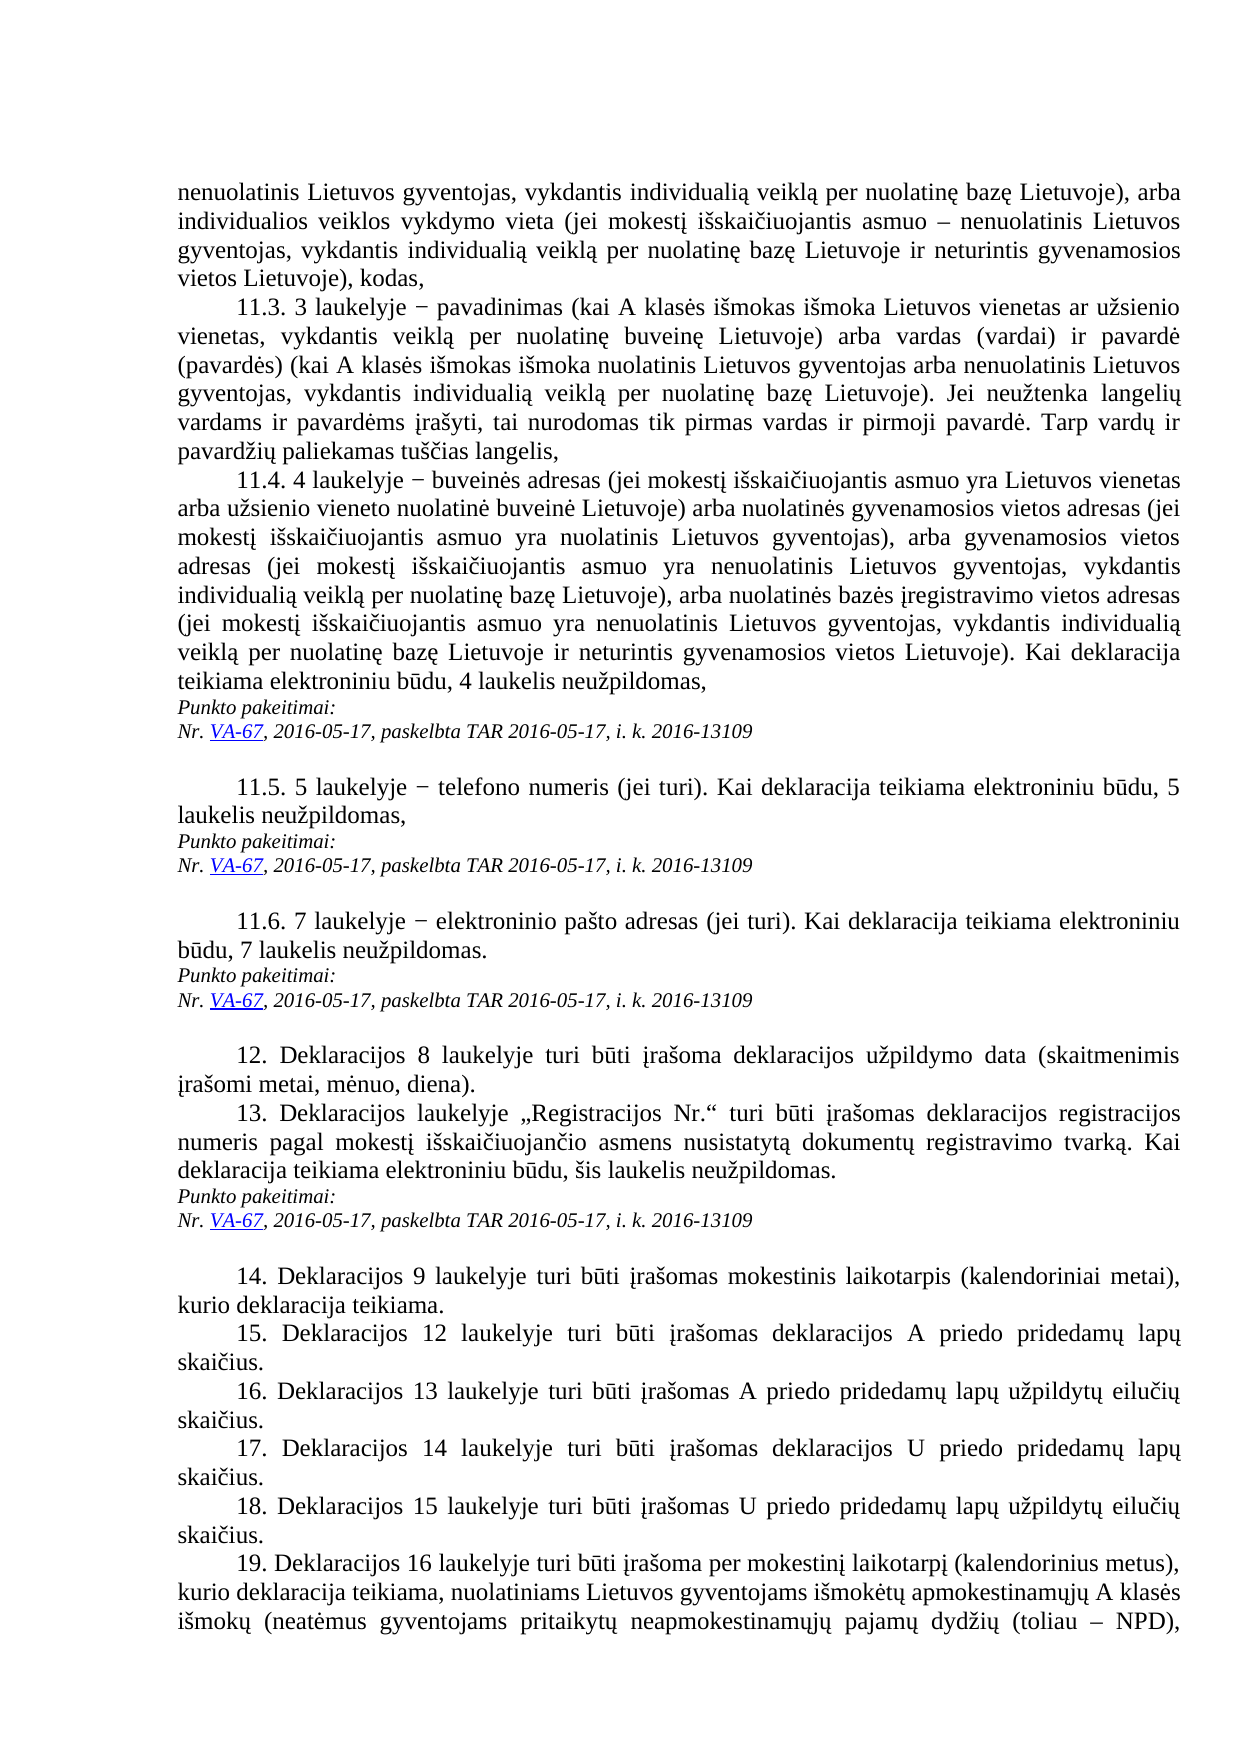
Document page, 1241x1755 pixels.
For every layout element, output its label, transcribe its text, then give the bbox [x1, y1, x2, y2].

text 11.3. 3 laukelyje − pavadinimas (kai A klasės išmokas išmoka Lietuvos vienetas ar užsienio vienetas, vykdantis veiklą per nuolatinę buveinę Lietuvoje) arba vardas (vardai) ir pavardė (pavardės) (kai A klasės išmokas išmoka nuolatinis Lietuvos gyventojas arba nenuolatinis Lietuvos gyventojas, vykdantis individualią veiklą per nuolatinę bazę Lietuvoje). Jei neužtenka langelių vardams ir pavardėms įrašyti, tai nurodomas tik pirmas vardas ir pirmoji pavardė. Tarp vardų ir pavardžių paliekamas tuščias langelis, [177, 292, 1181, 465]
text Punkto pakeitimai: [177, 829, 1181, 853]
text Nr. VA-67, 2016-05-17, paskelbta TAR 2016-05-17, i. k. 2016-13109 [177, 1208, 1181, 1232]
text Punkto pakeitimai: [177, 1184, 1181, 1208]
text 12. Deklaracijos 8 laukelyje turi būti įrašoma deklaracijos užpildymo data (skaitmenimis įrašomi metai, mėnuo, diena). [177, 1040, 1181, 1098]
text 18. Deklaracijos 15 laukelyje turi būti įrašomas U priedo pridedamų lapų užpildytų eilučių skaičius. [177, 1491, 1181, 1548]
text Nr. VA-67, 2016-05-17, paskelbta TAR 2016-05-17, i. k. 2016-13109 [177, 987, 1181, 1012]
text Nr. VA-67, 2016-05-17, paskelbta TAR 2016-05-17, i. k. 2016-13109 [177, 719, 1181, 743]
text 13. Deklaracijos laukelyje „Registracijos Nr.“ turi būti įrašomas deklaracijos registracijos numeris pagal mokestį išskaičiuojančio asmens nusistatytą dokumentų registravimo tvarką. Kai deklaracija teikiama elektroniniu būdu, šis laukelis neužpildomas. [177, 1098, 1181, 1184]
text Punkto pakeitimai: [177, 963, 1181, 987]
text 14. Deklaracijos 9 laukelyje turi būti įrašomas mokestinis laikotarpis (kalendoriniai metai), kurio deklaracija teikiama. [177, 1261, 1181, 1318]
text 17. Deklaracijos 14 laukelyje turi būti įrašomas deklaracijos U priedo pridedamų lapų skaičius. [177, 1433, 1181, 1491]
text nenuolatinis Lietuvos gyventojas, vykdantis individualią veiklą per nuolatinę bazę Lietuvoje), arba individualios veiklos vykdymo vieta (jei mokestį išskaičiuojantis asmuo – nenuolatinis Lietuvos gyventojas, vykdantis individualią veiklą per nuolatinę bazę Lietuvoje ir neturintis gyvenamosios vietos Lietuvoje), kodas, [177, 177, 1181, 292]
text Nr. VA-67, 2016-05-17, paskelbta TAR 2016-05-17, i. k. 2016-13109 [177, 853, 1181, 877]
text Punkto pakeitimai: [177, 695, 1181, 719]
text 11.4. 4 laukelyje − buveinės adresas (jei mokestį išskaičiuojantis asmuo yra Lietuvos vienetas arba užsienio vieneto nuolatinė buveinė Lietuvoje) arba nuolatinės gyvenamosios vietos adresas (jei mokestį išskaičiuojantis asmuo yra nuolatinis Lietuvos gyventojas), arba gyvenamosios vietos adresas (jei mokestį išskaičiuojantis asmuo yra nenuolatinis Lietuvos gyventojas, vykdantis individualią veiklą per nuolatinę bazę Lietuvoje), arba nuolatinės bazės įregistravimo vietos adresas (jei mokestį išskaičiuojantis asmuo yra nenuolatinis Lietuvos gyventojas, vykdantis individualią veiklą per nuolatinę bazę Lietuvoje ir neturintis gyvenamosios vietos Lietuvoje). Kai deklaracija teikiama elektroniniu būdu, 4 laukelis neužpildomas, [177, 465, 1181, 695]
text 11.5. 5 laukelyje − telefono numeris (jei turi). Kai deklaracija teikiama elektroniniu būdu, 5 laukelis neužpildomas, [177, 772, 1181, 829]
text 19. Deklaracijos 16 laukelyje turi būti įrašoma per mokestinį laikotarpį (kalendorinius metus), kurio deklaracija teikiama, nuolatiniams Lietuvos gyventojams išmokėtų apmokestinamųjų A klasės išmokų (neatėmus gyventojams pritaikytų neapmokestinamųjų pajamų dydžių (toliau – NPD), [177, 1548, 1181, 1635]
text 16. Deklaracijos 13 laukelyje turi būti įrašomas A priedo pridedamų lapų užpildytų eilučių skaičius. [177, 1376, 1181, 1433]
text 11.6. 7 laukelyje − elektroninio pašto adresas (jei turi). Kai deklaracija teikiama elektroniniu būdu, 7 laukelis neužpildomas. [177, 906, 1181, 963]
text 15. Deklaracijos 12 laukelyje turi būti įrašomas deklaracijos A priedo pridedamų lapų skaičius. [177, 1318, 1181, 1376]
